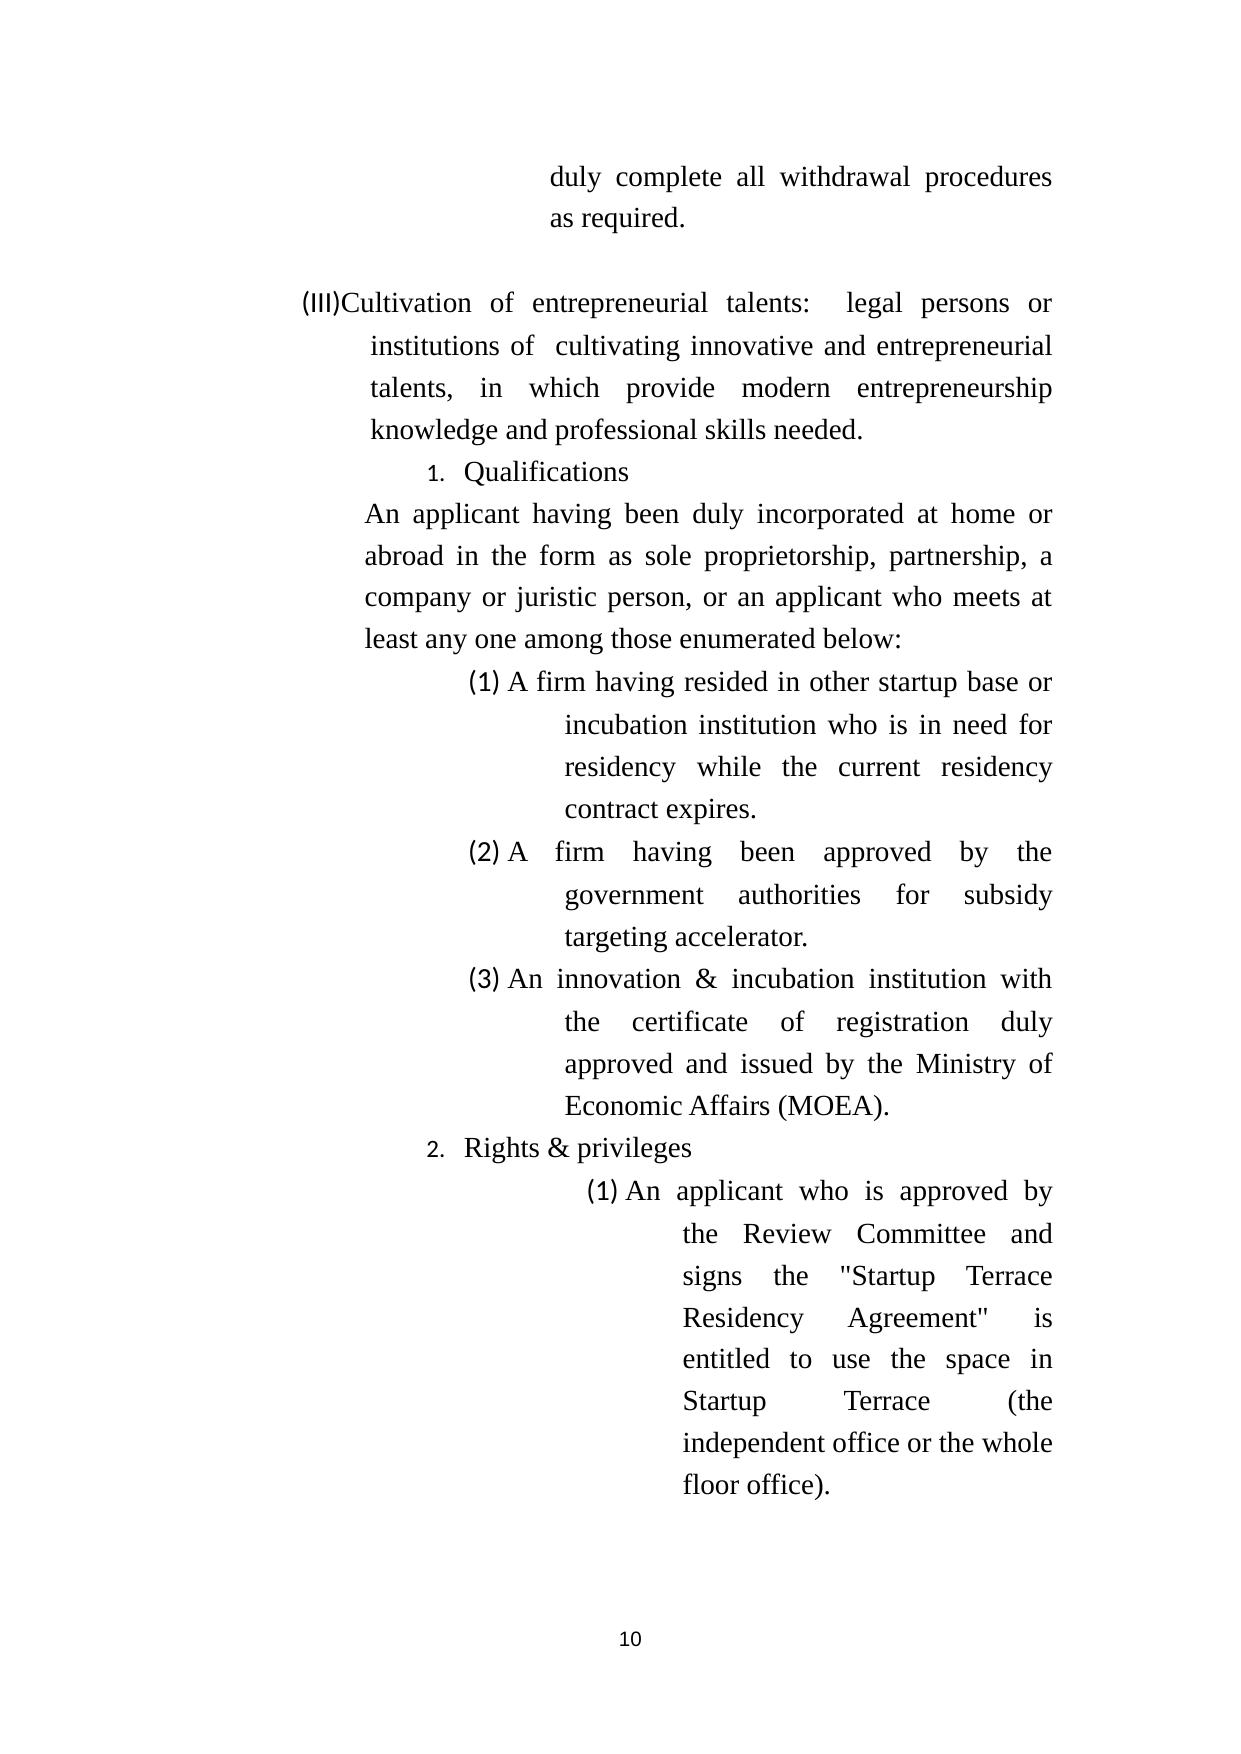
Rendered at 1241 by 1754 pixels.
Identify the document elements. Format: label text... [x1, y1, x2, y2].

list An applicant who is approved by the Review Committee and signs the "Startup Terrace Residency Agreement" is entitled to use the space in Startup Terrace (the independent office or the whole floor office). [586, 1172, 1053, 1501]
list duly complete all withdrawal procedures as required. [468, 159, 1053, 234]
list A firm having resided in other startup base or incubation institution who is in need for residency while the current residency contract expires. [468, 663, 1053, 824]
list Rights & privileges [426, 1130, 1053, 1164]
text An applicant having been duly incorporated at home or abroad in the form as sole proprietorship, partnership, a company or juristic person, or an applicant who meets at least any one among those enumerated below: [364, 496, 1053, 655]
list Qualifications [426, 454, 1053, 487]
list Cultivation of entrepreneurial talents: legal persons or institutions of cultivating innovative and entrepreneurial talents, in which provide modern entrepreneurship knowledge and professional skills needed. [291, 284, 1053, 446]
list An innovation & incubation institution with the certificate of registration duly approved and issued by the Ministry of Economic Affairs (MOEA). [468, 961, 1053, 1122]
list A firm having been approved by the government authorities for subsidy targeting accelerator. [468, 833, 1053, 952]
